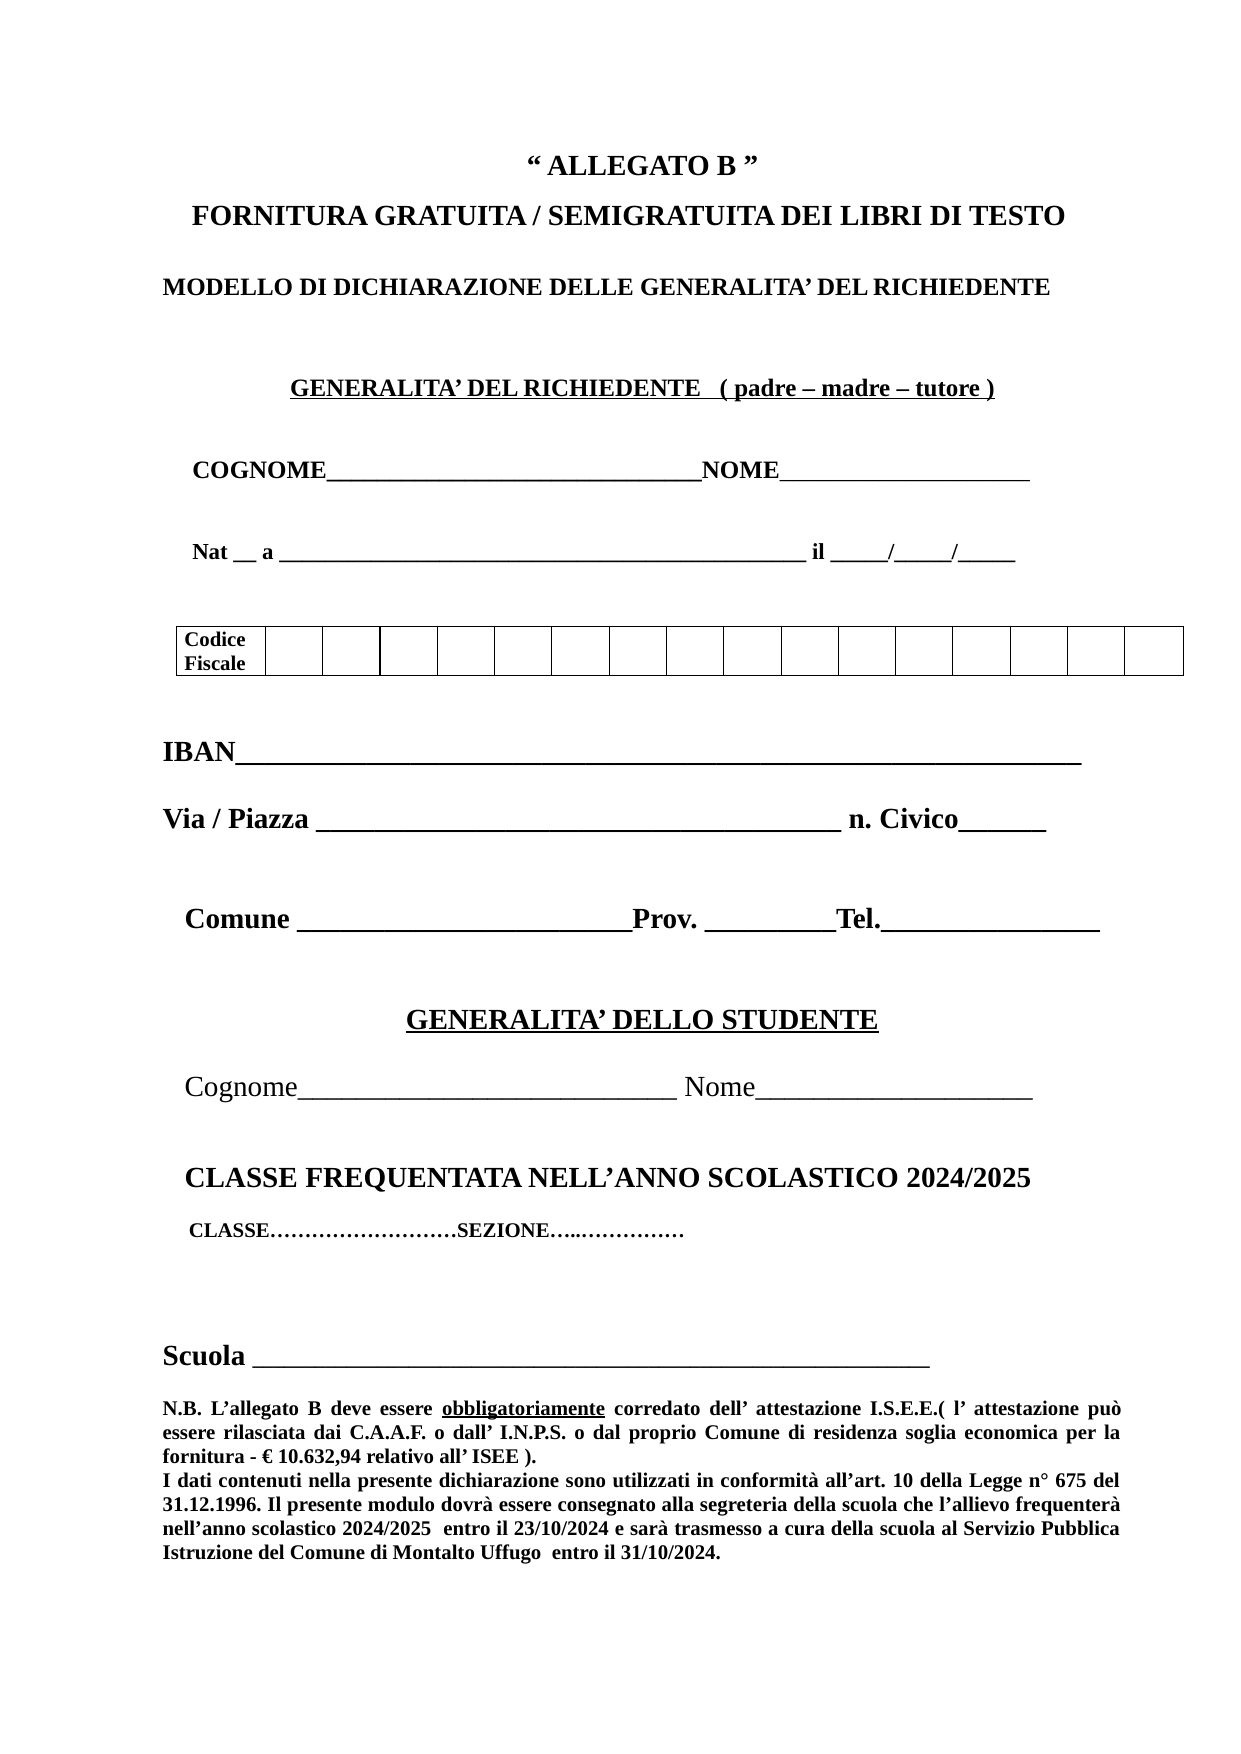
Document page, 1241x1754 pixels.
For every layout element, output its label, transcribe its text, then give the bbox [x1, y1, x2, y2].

text I dati contenuti nella presente dichiarazione sono utilizzati in conformità all’art. 10 della Legge n° 675 del 31.12.1996. Il presente modulo dovrà essere consegnato alla segreteria della scuola che l’allievo frequenterà nell’anno scolastico 2024/2025 entro il 23/10/2024 e sarà trasmesso a cura della scuola al Servizio Pubblica Istruzione del Comune di Montalto Uffugo entro il 31/10/2024. [162, 1468, 1122, 1564]
table_header [839, 627, 895, 675]
subtitle Scuola _________________________________________________________________ [162, 1338, 1122, 1372]
subtitle Cognome__________________________ Nome___________________ [162, 1069, 1122, 1103]
table_header [724, 627, 781, 675]
table_header [323, 627, 379, 675]
text CLASSE FREQUENTATA NELL’ANNO SCOLASTICO 2024/2025 [162, 1160, 1122, 1194]
table_header [1125, 627, 1183, 675]
subtitle Via / Piazza ____________________________________ n. Civico______ [162, 801, 1122, 834]
subtitle MODELLO DI DICHIARAZIONE DELLE GENERALITA’ DEL RICHIEDENTE [162, 272, 1122, 301]
subtitle FORNITURA GRATUITA / SEMIGRATUITA DEI LIBRI DI TESTO [162, 198, 1122, 231]
text GENERALITA’ DEL RICHIEDENTE ( padre – madre – tutore ) [162, 373, 1122, 402]
subtitle Nat __ a ______________________________________________ il _____/_____/_____ [192, 538, 1122, 564]
text N.B. L’allegato B deve essere obbligatoriamente corredato dell’ attestazione I.S.E.E.( l’ attestazione può essere rilasciata dai C.A.A.F. o dall’ I.N.P.S. o dal proprio Comune di residenza soglia economica per la fornitura - € 10.632,94 relativo all’ ISEE ). [162, 1396, 1122, 1468]
table_header [381, 627, 437, 675]
table_header [896, 627, 952, 675]
table_header [667, 627, 723, 675]
text CLASSE………………………SEZIONE…..…………… [162, 1218, 1122, 1242]
subtitle Comune _______________________Prov. _________Tel._______________ [162, 901, 1122, 935]
table_header [1068, 627, 1124, 675]
subtitle “ ALLEGATO B ” [162, 148, 1122, 181]
table_header [552, 627, 609, 675]
table_header [266, 627, 322, 675]
table_header [438, 627, 494, 675]
subtitle IBAN__________________________________________________________ [162, 734, 1122, 767]
table_header [1011, 627, 1067, 675]
table_header [610, 627, 666, 675]
table_header [782, 627, 838, 675]
text COGNOME______________________________NOME____________________ [192, 456, 1122, 484]
table_header Codice Fiscale [177, 627, 265, 675]
table_header [495, 627, 551, 675]
subtitle GENERALITA’ DELLO STUDENTE [162, 1002, 1122, 1036]
table_header [953, 627, 1010, 675]
